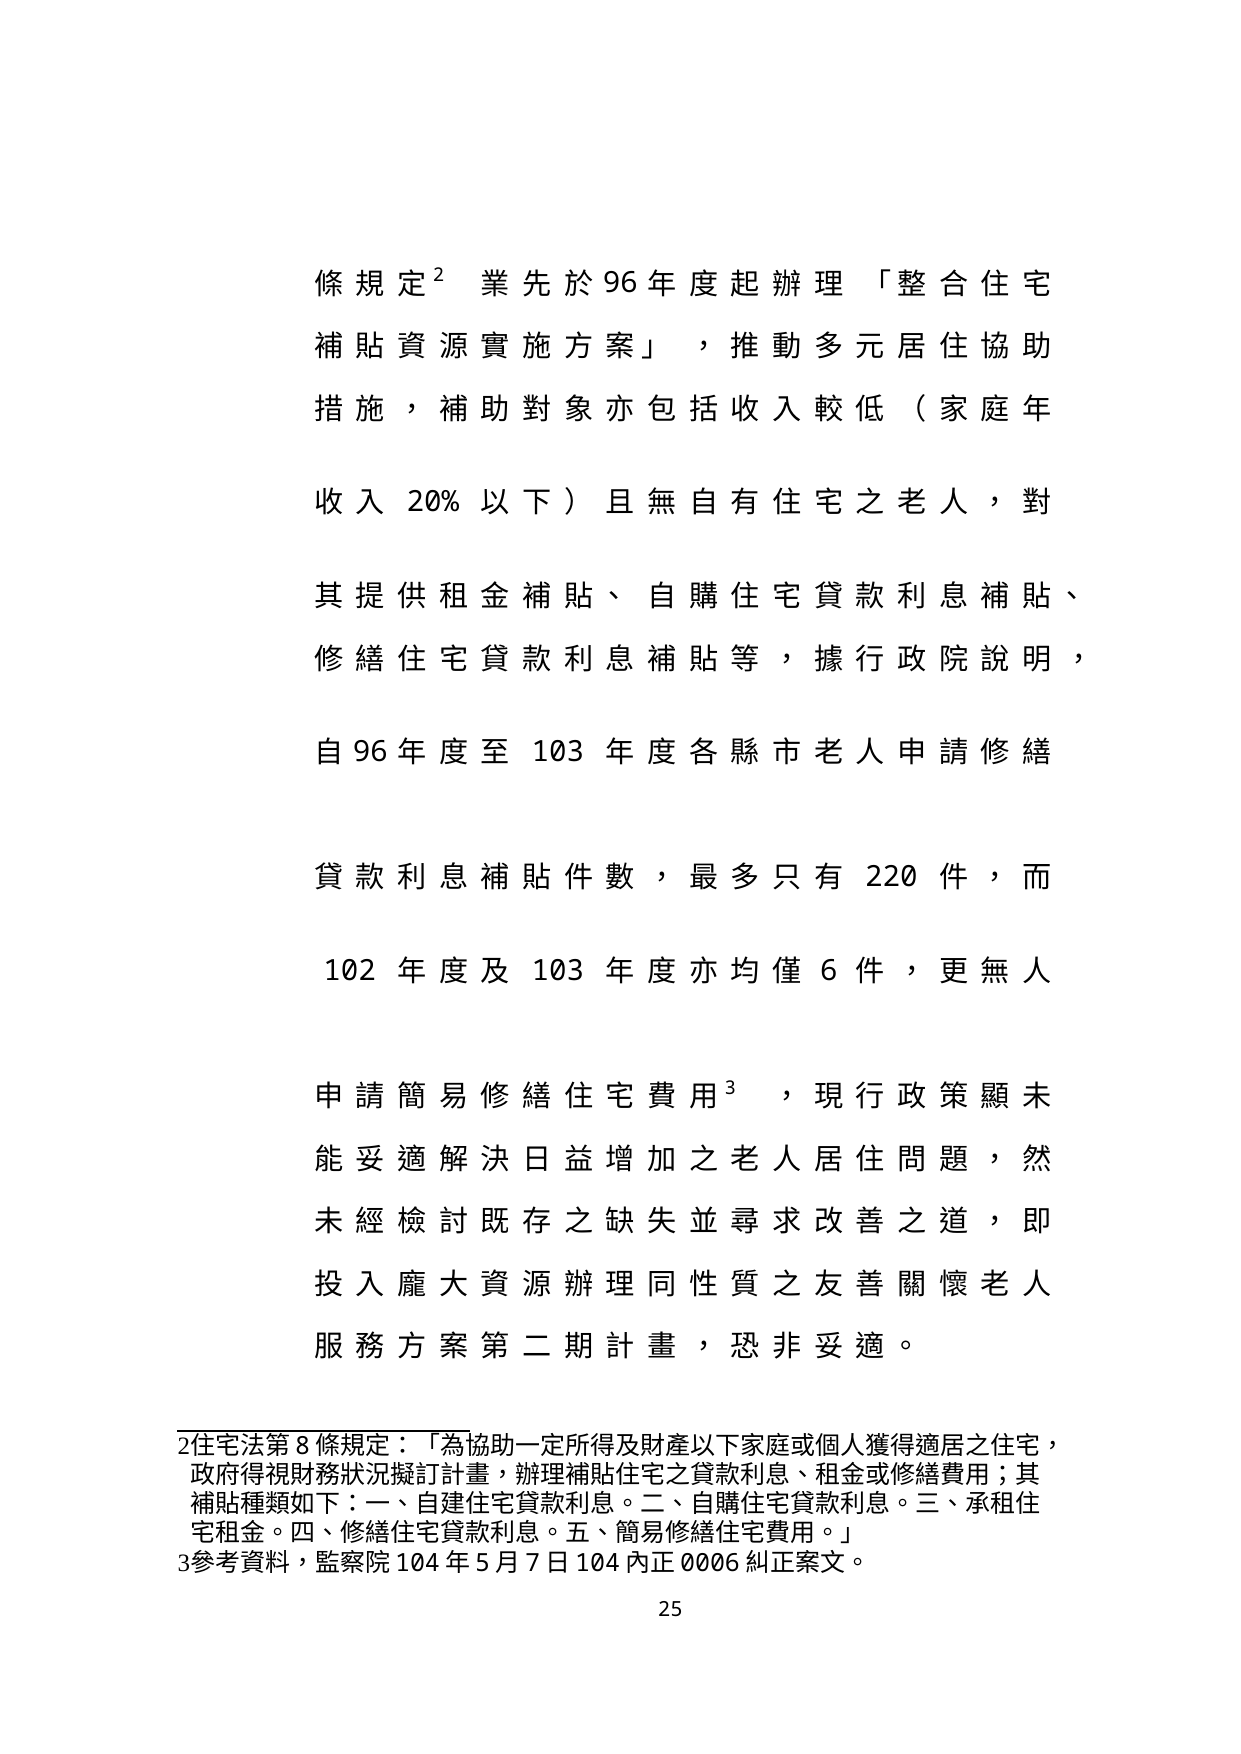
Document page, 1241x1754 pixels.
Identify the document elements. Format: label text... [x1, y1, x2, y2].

text 參考資料，監察院104年5月7日104內正0006糾正案文。 [177, 1548, 1063, 1577]
text 對此，監察院即曾於104年度提出相關糾正，包括行政院針對老人居住問題，除於102年7月12日核定修正「人口政策白皮書」外，103年推動友善關懷老人服務方案第二期計畫，總經費207.4億元，期程103年度至105年度，其中有關老人住宅部分，規劃給予中低收入老人住宅修繕或租屋補助協助等多項方案，預期成果則為每年提供中低收入老人住宅修繕補助或租屋補助80人次。惟內政部依住宅法第8條規定業先於96年度起辦理「整合住宅補貼資源實施方案」，推動多元居住協助措施，補助對象亦包括收入較低（家庭年收入20%以下）且無自有住宅之老人，對其提供租金補貼、自購住宅貸款利息補貼、修繕住宅貸款利息補貼等，據行政院說明，自96年度至103年度各縣市老人申請修繕貸款利息補貼件數，最多只有220件，而102年度及103年度亦均僅6件，更無人申請簡易修繕住宅費用，現行政策顯未能妥適解決日益增加之老人居住問題，然未經檢討既存之缺失並尋求改善之道，即投入龐大資源辦理同性質之友善關懷老人服務方案第二期計畫，恐非妥適。 [271, 177, 1058, 1365]
text 住宅法第8條規定：「為協助一定所得及財產以下家庭或個人獲得適居之住宅，政府得視財務狀況擬訂計畫，辦理補貼住宅之貸款利息、租金或修繕費用；其補貼種類如下：一、自建住宅貸款利息。二、自購住宅貸款利息。三、承租住宅租金。四、修繕住宅貸款利息。五、簡易修繕住宅費用。」 [177, 1431, 1063, 1548]
